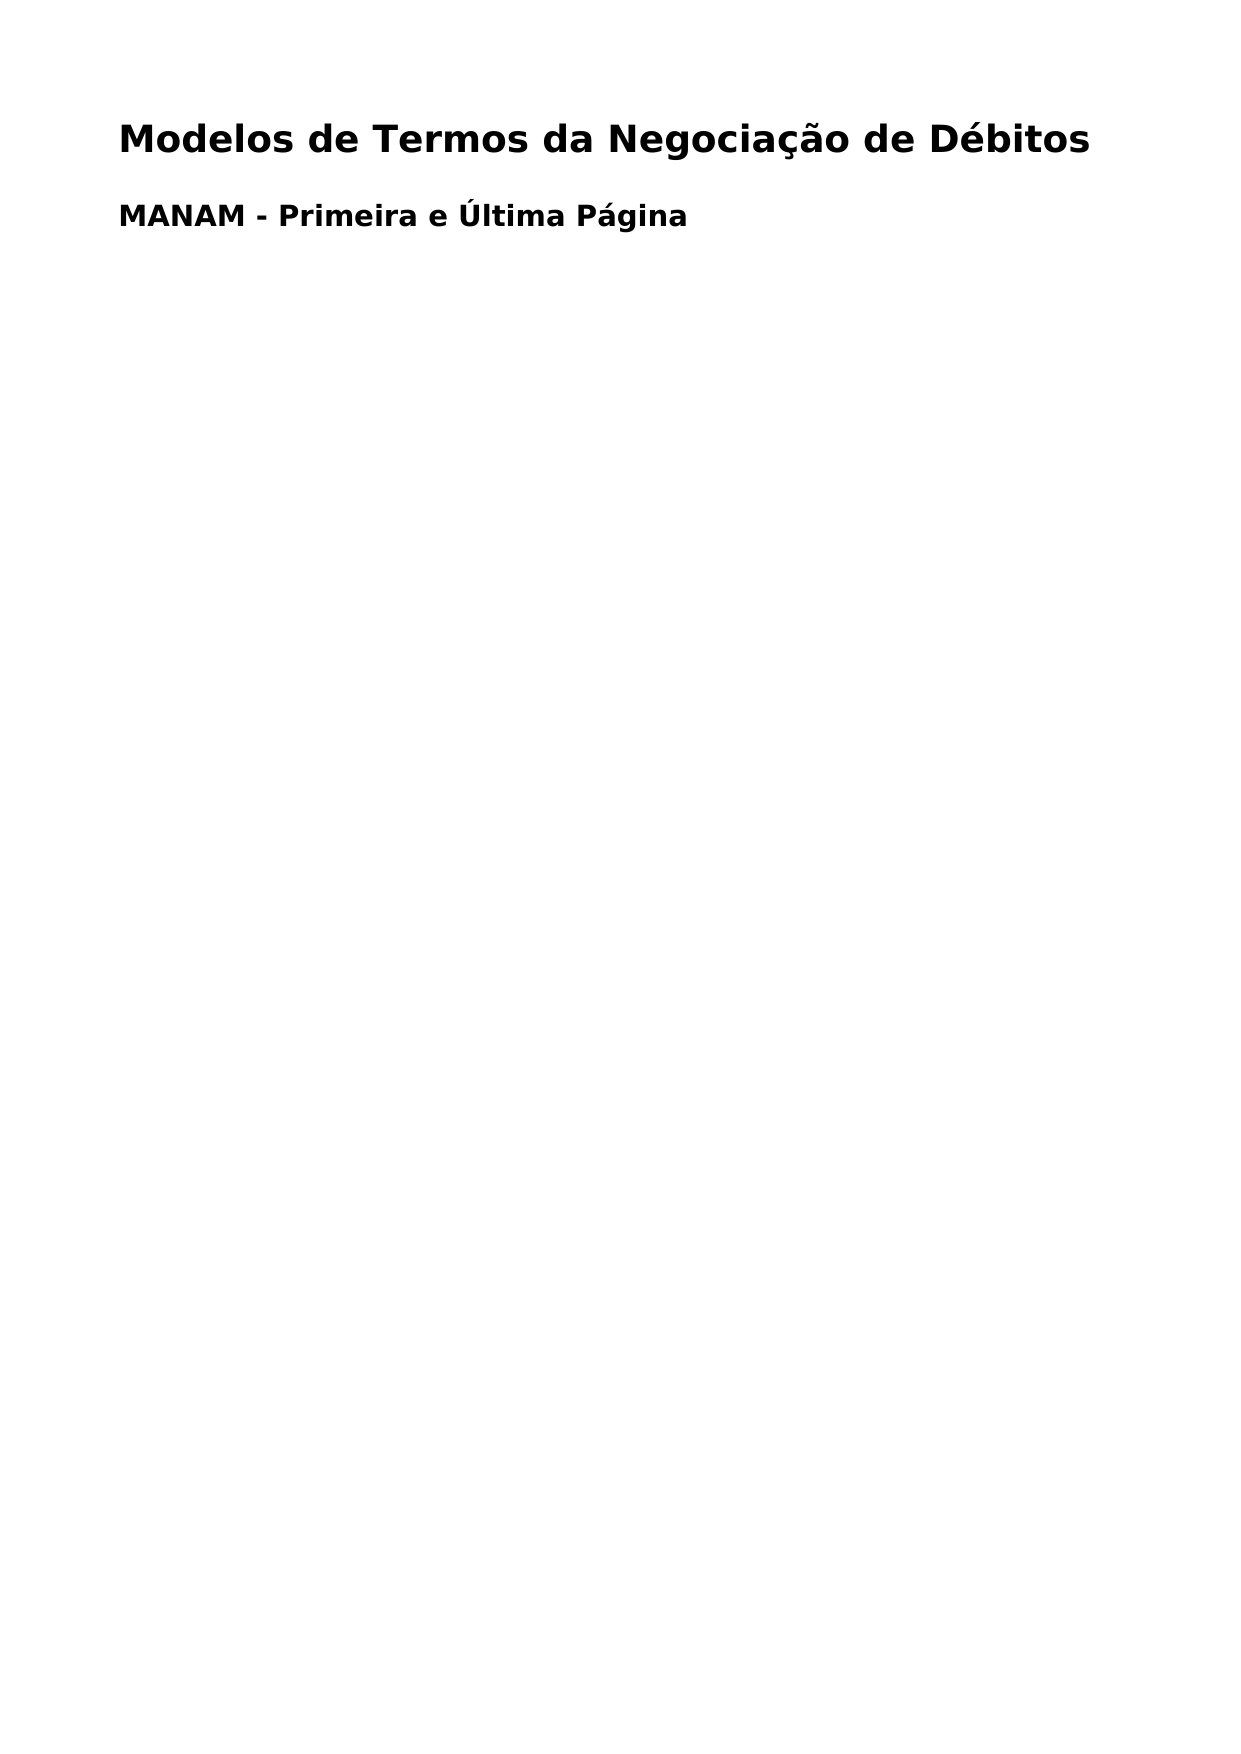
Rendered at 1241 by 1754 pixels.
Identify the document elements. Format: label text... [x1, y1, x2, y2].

subtitle MANAM - Primeira e Última Página [118, 199, 1122, 233]
subtitle Modelos de Termos da Negociação de Débitos [118, 118, 1122, 162]
